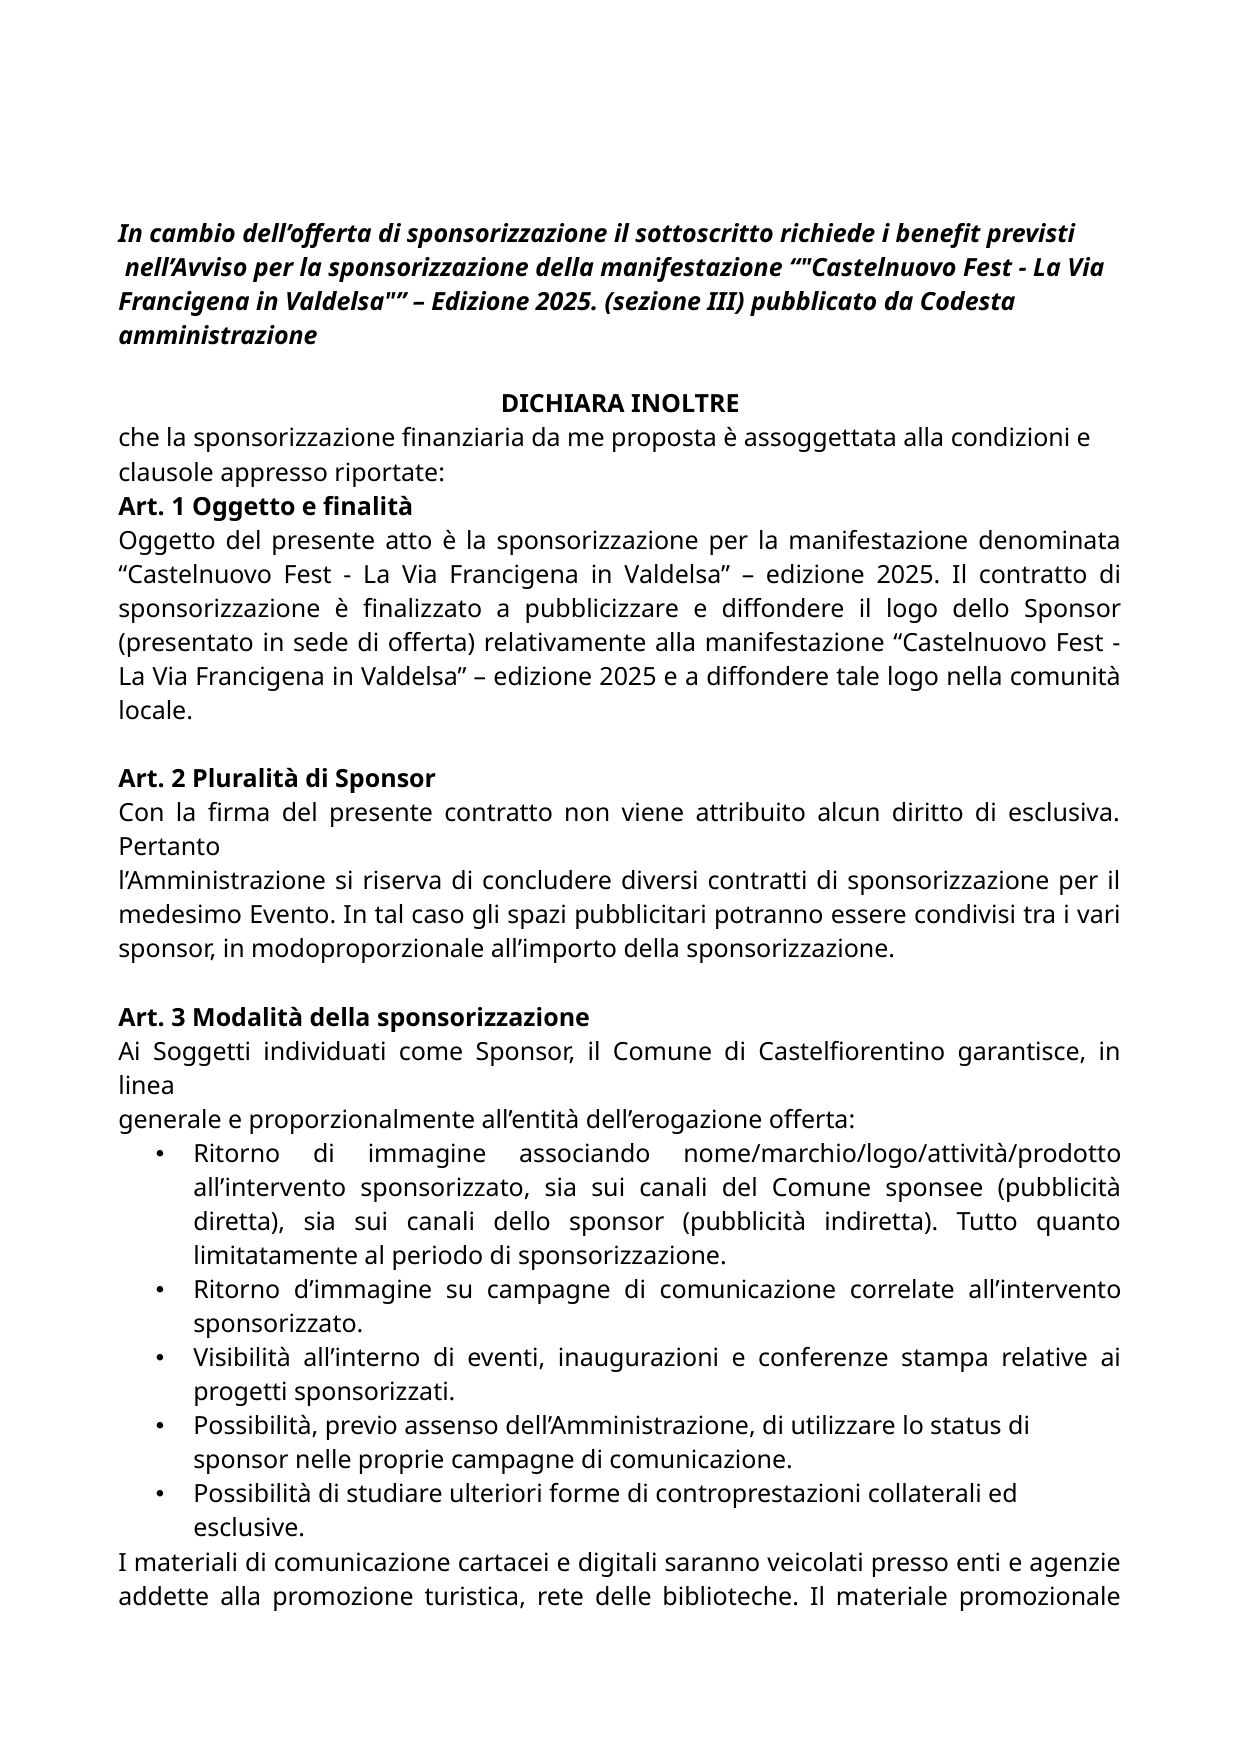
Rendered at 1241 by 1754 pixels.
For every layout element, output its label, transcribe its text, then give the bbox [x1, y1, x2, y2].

list Ritorno d’immagine su campagne di comunicazione correlate all’intervento sponsorizzato. [156, 1272, 1122, 1340]
text Art. 1 Oggetto e finalità [118, 488, 1122, 522]
text Ai Soggetti individuati come Sponsor, il Comune di Castelfiorentino garantisce, in linea [118, 1033, 1122, 1101]
list Possibilità di studiare ulteriori forme di controprestazioni collaterali ed esclusive. [156, 1476, 1122, 1544]
text I materiali di comunicazione cartacei e digitali saranno veicolati presso enti e agenzie addette alla promozione turistica, rete delle biblioteche. Il materiale promozionale [118, 1544, 1122, 1612]
list Possibilità, previo assenso dell’Amministrazione, di utilizzare lo status di sponsor nelle proprie campagne di comunicazione. [156, 1408, 1122, 1476]
list Ritorno di immagine associando nome/marchio/logo/attività/prodotto all’intervento sponsorizzato, sia sui canali del Comune sponsee (pubblicità diretta), sia sui canali dello sponsor (pubblicità indiretta). Tutto quanto limitatamente al periodo di sponsorizzazione. [156, 1135, 1122, 1272]
text Oggetto del presente atto è la sponsorizzazione per la manifestazione denominata “Castelnuovo Fest - La Via Francigena in Valdelsa” – edizione 2025. Il contratto di sponsorizzazione è finalizzato a pubblicizzare e diffondere il logo dello Sponsor (presentato in sede di offerta) relativamente alla manifestazione “Castelnuovo Fest - La Via Francigena in Valdelsa” – edizione 2025 e a diffondere tale logo nella comunità locale. [118, 522, 1122, 727]
text generale e proporzionalmente all’entità dell’erogazione offerta: [118, 1101, 1122, 1135]
text DICHIARA INOLTRE [118, 386, 1122, 420]
text Con la firma del presente contratto non viene attribuito alcun diritto di esclusiva. Pertanto [118, 795, 1122, 863]
text Art. 2 Pluralità di Sponsor [118, 761, 1122, 795]
text l’Amministrazione si riserva di concludere diversi contratti di sponsorizzazione per il medesimo Evento. In tal caso gli spazi pubblicitari potranno essere condivisi tra i vari sponsor, in modoproporzionale all’importo della sponsorizzazione. [118, 863, 1122, 965]
text che la sponsorizzazione finanziaria da me proposta è assoggettata alla condizioni e clausole appresso riportate: [118, 420, 1122, 488]
list Visibilità all’interno di eventi, inaugurazioni e conferenze stampa relative ai progetti sponsorizzati. [156, 1340, 1122, 1408]
text In cambio dell’offerta di sponsorizzazione il sottoscritto richiede i benefit previsti [118, 216, 1122, 250]
text Art. 3 Modalità della sponsorizzazione [118, 999, 1122, 1033]
text nell’Avviso per la sponsorizzazione della manifestazione “"Castelnuovo Fest - La Via Francigena in Valdelsa"” – Edizione 2025. (sezione III) pubblicato da Codesta amministrazione [118, 250, 1122, 352]
